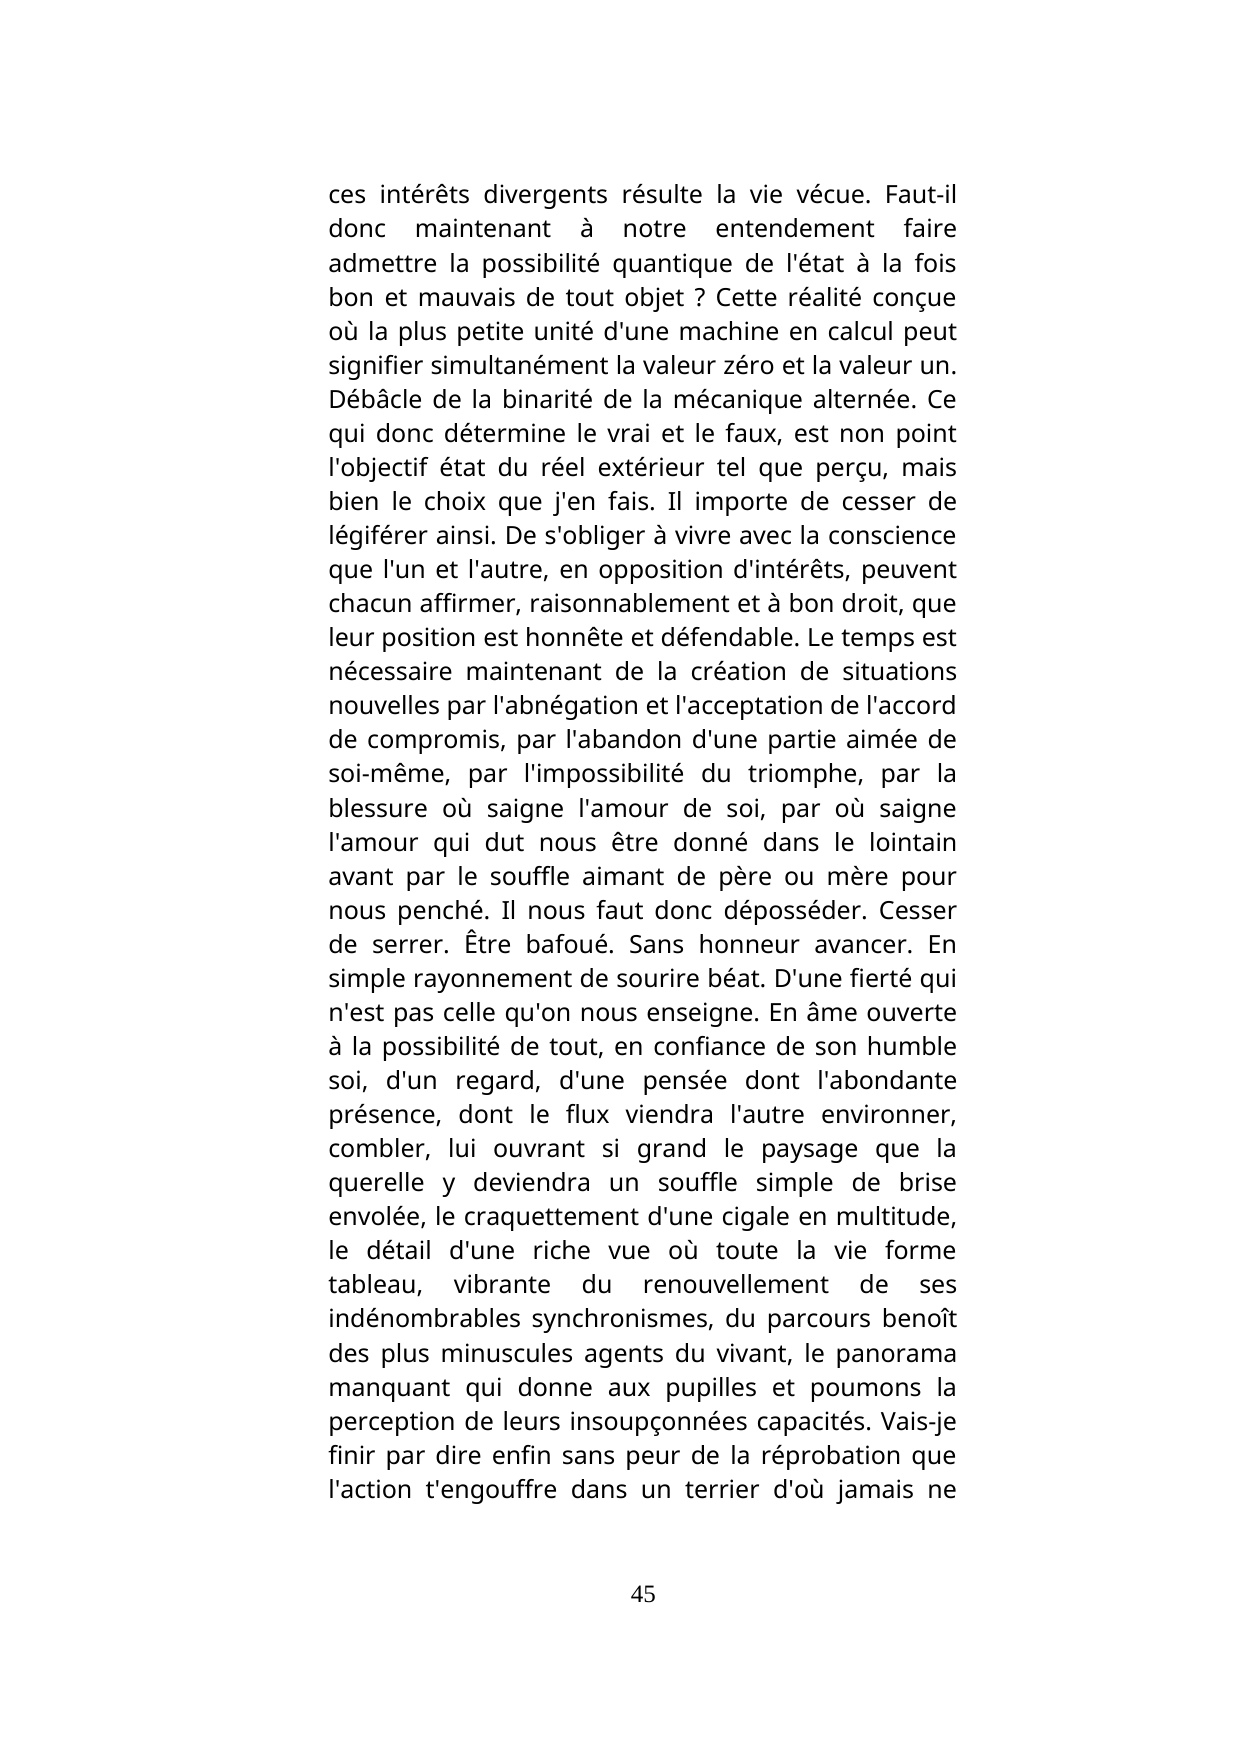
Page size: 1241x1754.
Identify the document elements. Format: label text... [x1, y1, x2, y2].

text ces intérêts divergents résulte la vie vécue. Faut-il donc maintenant à notre entendement faire admettre la possibilité quantique de l'état à la fois bon et mauvais de tout objet ? Cette réalité conçue où la plus petite unité d'une machine en calcul peut signifier simultanément la valeur zéro et la valeur un. Débâcle de la binarité de la mécanique alternée. Ce qui donc détermine le vrai et le faux, est non point l'objectif état du réel extérieur tel que perçu, mais bien le choix que j'en fais. Il importe de cesser de légiférer ainsi. De s'obliger à vivre avec la conscience que l'un et l'autre, en opposition d'intérêts, peuvent chacun affirmer, raisonnablement et à bon droit, que leur position est honnête et défendable. Le temps est nécessaire maintenant de la création de situations nouvelles par l'abnégation et l'acceptation de l'accord de compromis, par l'abandon d'une partie aimée de soi-même, par l'impossibilité du triomphe, par la blessure où saigne l'amour de soi, par où saigne l'amour qui dut nous être donné dans le lointain avant par le souffle aimant de père ou mère pour nous penché. Il nous faut donc déposséder. Cesser de serrer. Être bafoué. Sans honneur avancer. En simple rayonnement de sourire béat. D'une fierté qui n'est pas celle qu'on nous enseigne. En âme ouverte à la possibilité de tout, en confiance de son humble soi, d'un regard, d'une pensée dont l'abondante présence, dont le flux viendra l'autre environner, combler, lui ouvrant si grand le paysage que la querelle y deviendra un souffle simple de brise envolée, le craquettement d'une cigale en multitude, le détail d'une riche vue où toute la vie forme tableau, vibrante du renouvellement de ses indénombrables synchronismes, du parcours benoît des plus minuscules agents du vivant, le panorama manquant qui donne aux pupilles et poumons la perception de leurs insoupçonnées capacités. Vais-je finir par dire enfin sans peur de la réprobation que l'action t'engouffre dans un terrier d'où jamais ne [328, 177, 958, 1506]
